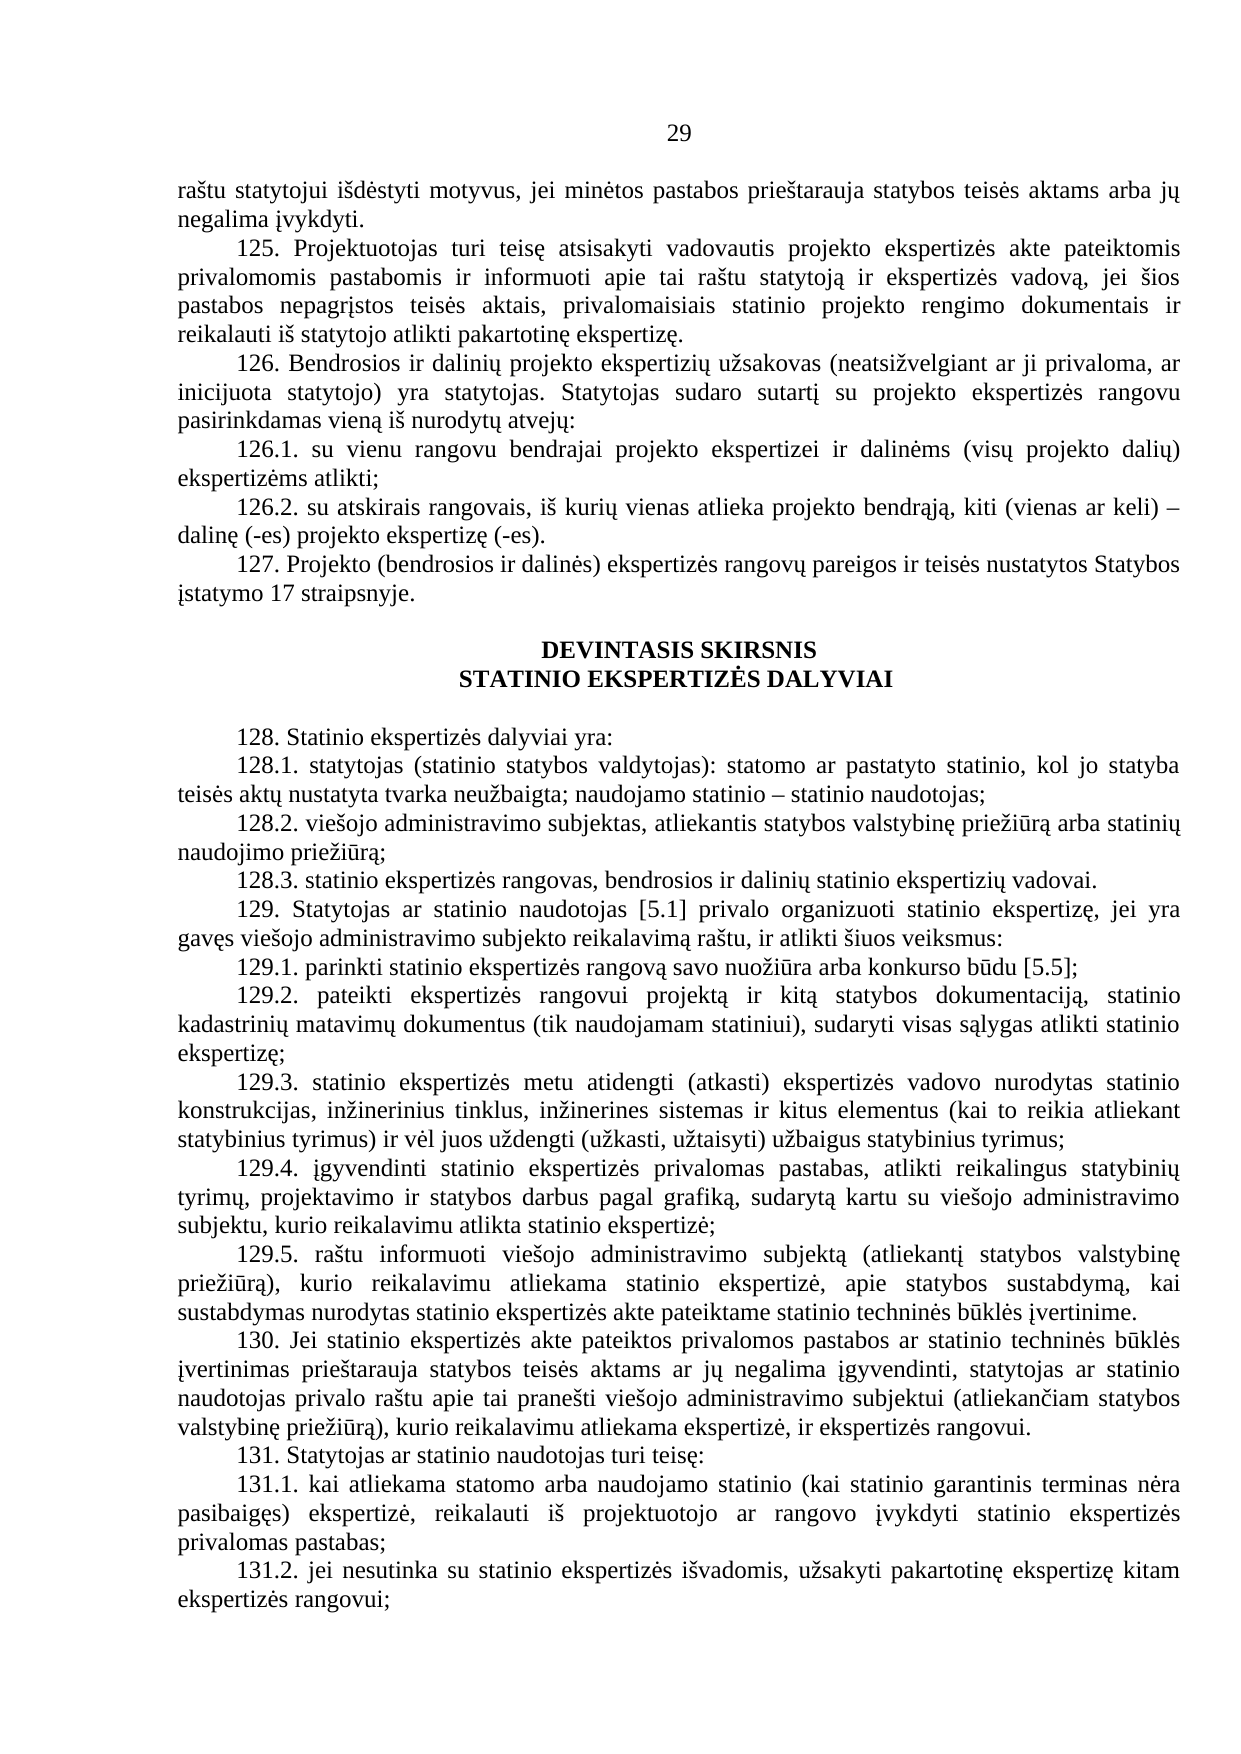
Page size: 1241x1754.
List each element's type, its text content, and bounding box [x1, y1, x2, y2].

text 126.1. su vienu rangovu bendrajai projekto ekspertizei ir dalinėms (visų projekto dalių) ekspertizėms atlikti; [177, 434, 1181, 492]
text 126. Bendrosios ir dalinių projekto ekspertizių užsakovas (neatsižvelgiant ar ji privaloma, ar inicijuota statytojo) yra statytojas. Statytojas sudaro sutartį su projekto ekspertizės rangovu pasirinkdamas vieną iš nurodytų atvejų: [177, 348, 1181, 434]
text 129.2. pateikti ekspertizės rangovui projektą ir kitą statybos dokumentaciją, statinio kadastrinių matavimų dokumentus (tik naudojamam statiniui), sudaryti visas sąlygas atlikti statinio ekspertizę; [177, 981, 1181, 1067]
text DEVINTASIS SKIRSNIS [177, 636, 1181, 664]
text 127. Projekto (bendrosios ir dalinės) ekspertizės rangovų pareigos ir teisės nustatytos Statybos įstatymo 17 straipsnyje. [177, 549, 1181, 607]
text 131. Statytojas ar statinio naudotojas turi teisę: [177, 1441, 1181, 1469]
text 126.2. su atskirais rangovais, iš kurių vienas atlieka projekto bendrąją, kiti (vienas ar keli) – dalinę (-es) projekto ekspertizę (-es). [177, 492, 1181, 549]
text 129. Statytojas ar statinio naudotojas [5.1] privalo organizuoti statinio ekspertizę, jei yra gavęs viešojo administravimo subjekto reikalavimą raštu, ir atlikti šiuos veiksmus: [177, 894, 1181, 952]
text 129.3. statinio ekspertizės metu atidengti (atkasti) ekspertizės vadovo nurodytas statinio konstrukcijas, inžinerinius tinklus, inžinerines sistemas ir kitus elementus (kai to reikia atliekant statybinius tyrimus) ir vėl juos uždengti (užkasti, užtaisyti) užbaigus statybinius tyrimus; [177, 1067, 1181, 1153]
text 128.2. viešojo administravimo subjektas, atliekantis statybos valstybinę priežiūrą arba statinių naudojimo priežiūrą; [177, 808, 1181, 866]
text 129.4. įgyvendinti statinio ekspertizės privalomas pastabas, atlikti reikalingus statybinių tyrimų, projektavimo ir statybos darbus pagal grafiką, sudarytą kartu su viešojo administravimo subjektu, kurio reikalavimu atlikta statinio ekspertizė; [177, 1153, 1181, 1239]
text 128. Statinio ekspertizės dalyviai yra: [177, 722, 1181, 751]
text 130. Jei statinio ekspertizės akte pateiktos privalomos pastabos ar statinio techninės būklės įvertinimas prieštarauja statybos teisės aktams ar jų negalima įgyvendinti, statytojas ar statinio naudotojas privalo raštu apie tai pranešti viešojo administravimo subjektui (atliekančiam statybos valstybinę priežiūrą), kurio reikalavimu atliekama ekspertizė, ir ekspertizės rangovui. [177, 1326, 1181, 1441]
text STATINIO EKSPERTIZĖS DALYVIAI [177, 664, 1181, 693]
text 131.2. jei nesutinka su statinio ekspertizės išvadomis, užsakyti pakartotinę ekspertizę kitam ekspertizės rangovui; [177, 1556, 1181, 1613]
text 125. Projektuotojas turi teisę atsisakyti vadovautis projekto ekspertizės akte pateiktomis privalomomis pastabomis ir informuoti apie tai raštu statytoją ir ekspertizės vadovą, jei šios pastabos nepagrįstos teisės aktais, privalomaisiais statinio projekto rengimo dokumentais ir reikalauti iš statytojo atlikti pakartotinę ekspertizę. [177, 233, 1181, 348]
text 128.3. statinio ekspertizės rangovas, bendrosios ir dalinių statinio ekspertizių vadovai. [177, 866, 1181, 894]
text 131.1. kai atliekama statomo arba naudojamo statinio (kai statinio garantinis terminas nėra pasibaigęs) ekspertizė, reikalauti iš projektuotojo ar rangovo įvykdyti statinio ekspertizės privalomas pastabas; [177, 1469, 1181, 1556]
text 129.5. raštu informuoti viešojo administravimo subjektą (atliekantį statybos valstybinę priežiūrą), kurio reikalavimu atliekama statinio ekspertizė, apie statybos sustabdymą, kai sustabdymas nurodytas statinio ekspertizės akte pateiktame statinio techninės būklės įvertinime. [177, 1239, 1181, 1326]
text 128.1. statytojas (statinio statybos valdytojas): statomo ar pastatyto statinio, kol jo statyba teisės aktų nustatyta tvarka neužbaigta; naudojamo statinio – statinio naudotojas; [177, 751, 1181, 808]
text raštu statytojui išdėstyti motyvus, jei minėtos pastabos prieštarauja statybos teisės aktams arba jų negalima įvykdyti. [177, 176, 1181, 233]
text 129.1. parinkti statinio ekspertizės rangovą savo nuožiūra arba konkurso būdu [5.5]; [177, 952, 1181, 981]
